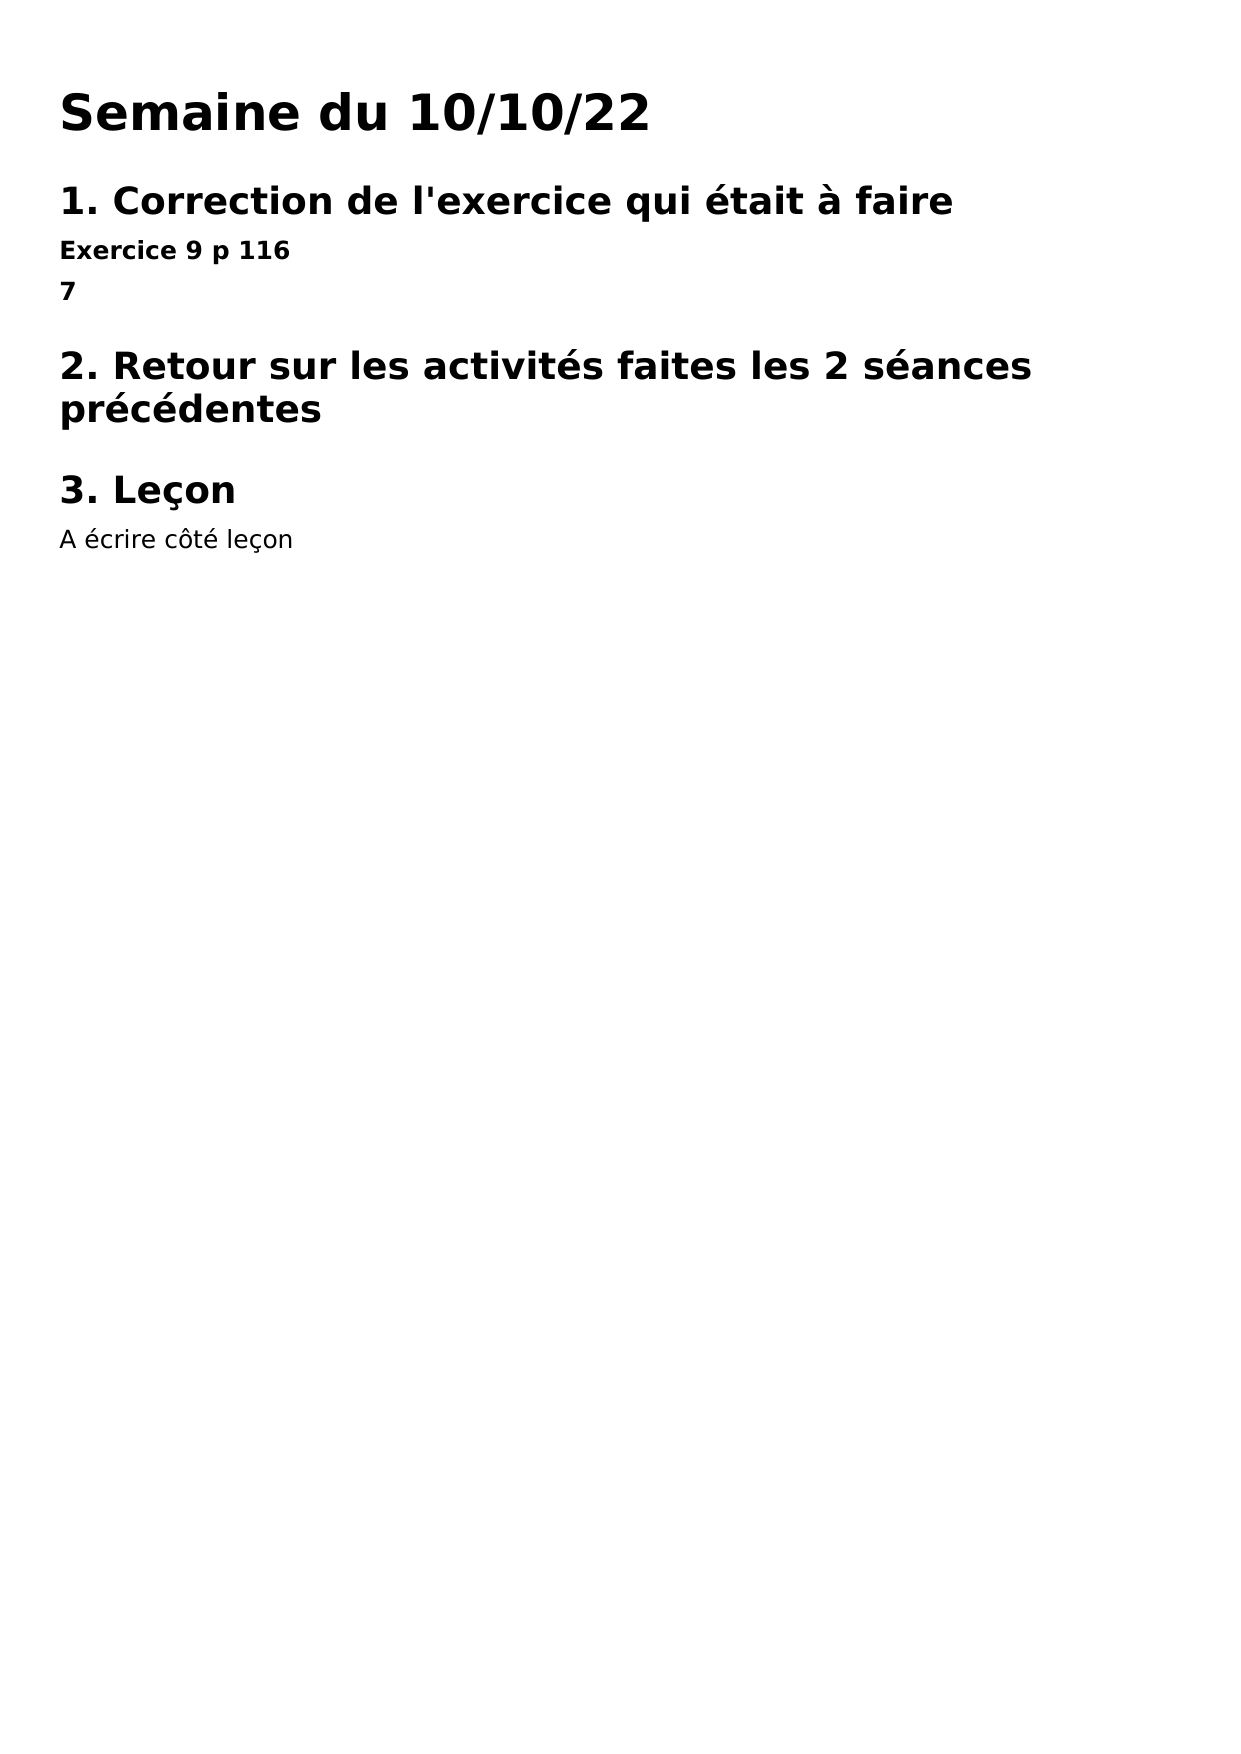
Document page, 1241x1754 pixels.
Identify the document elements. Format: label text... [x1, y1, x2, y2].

subtitle Semaine du 10/10/22 [59, 84, 1181, 142]
subtitle 2. Retour sur les activités faites les 2 séances précédentes [59, 344, 1181, 432]
text A écrire côté leçon [59, 525, 1181, 554]
text Exercice 9 p 116 [59, 236, 1181, 265]
text 7 [59, 278, 1181, 307]
subtitle 1. Correction de l'exercice qui était à faire [59, 180, 1181, 223]
subtitle 3. Leçon [59, 469, 1181, 513]
